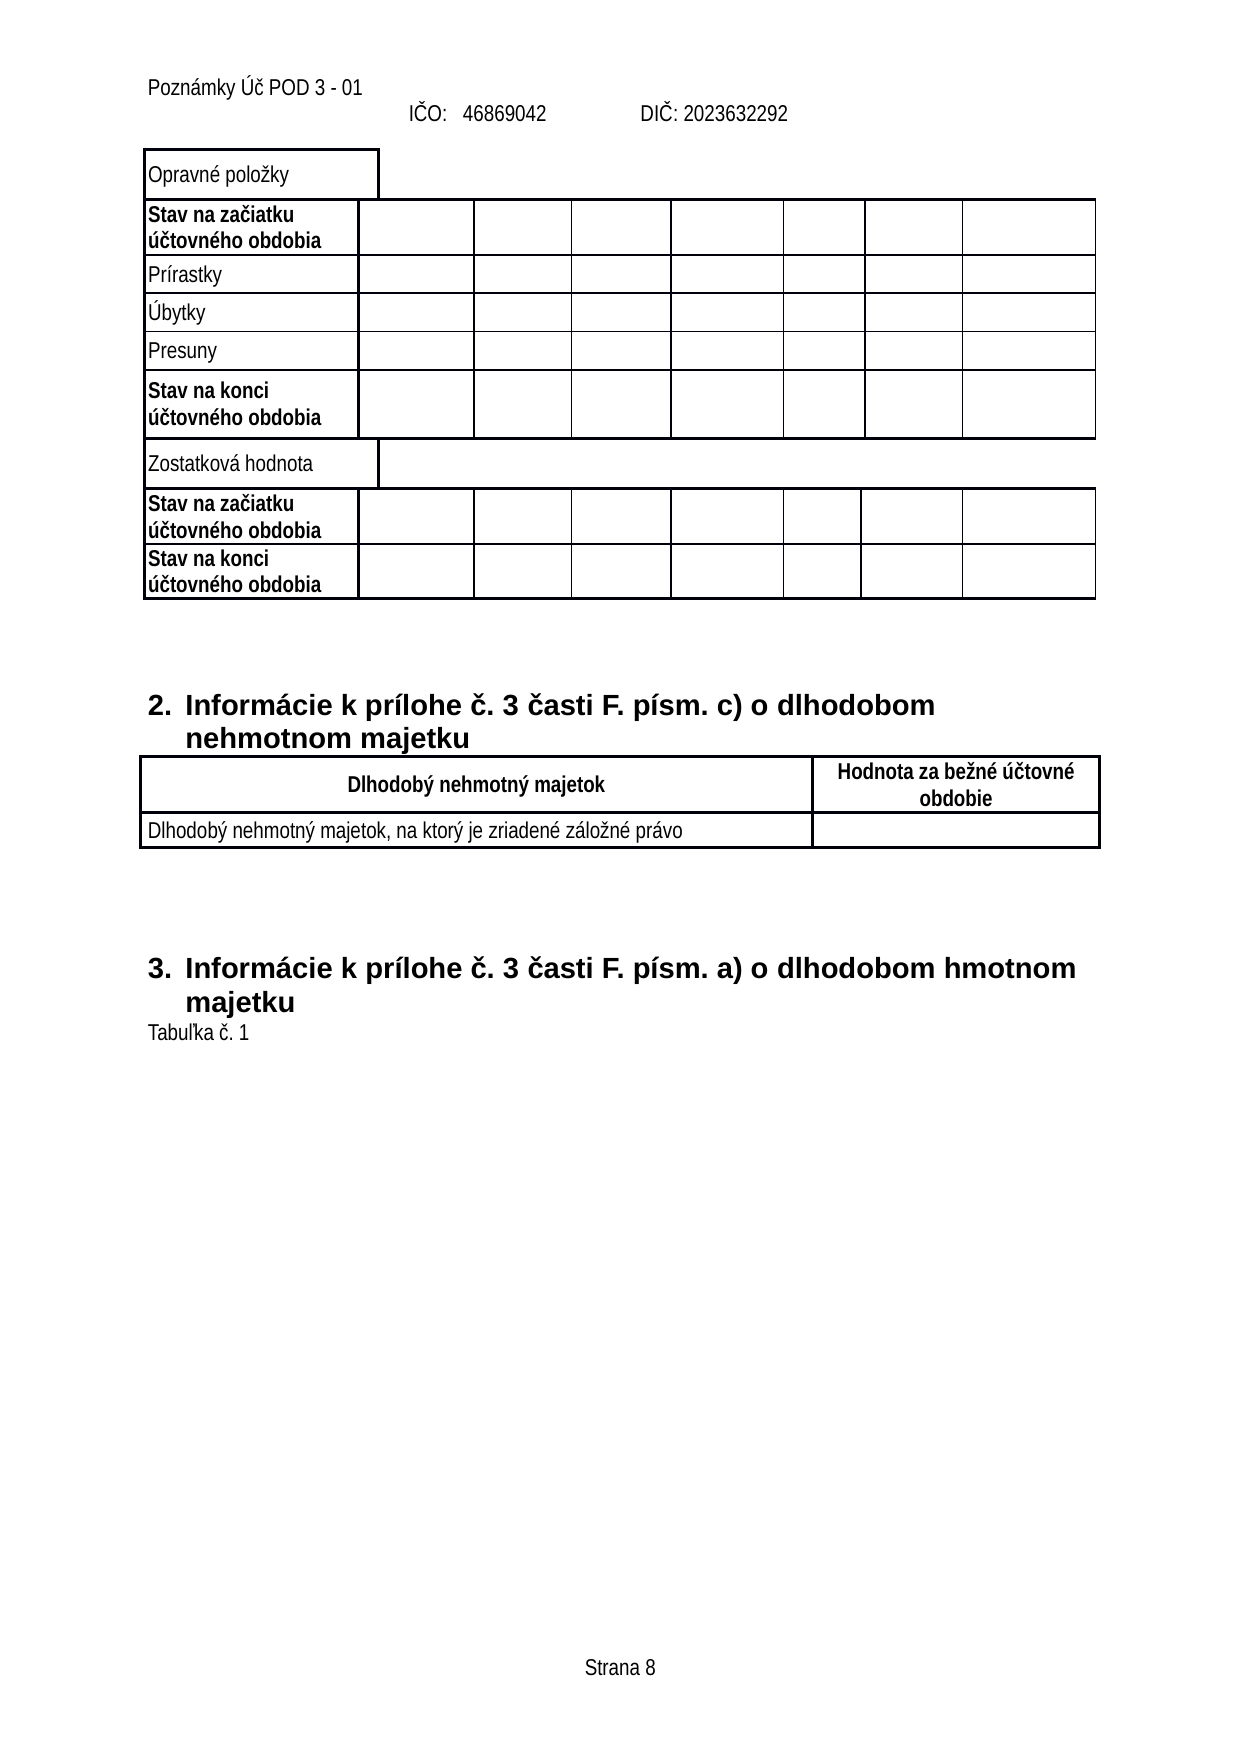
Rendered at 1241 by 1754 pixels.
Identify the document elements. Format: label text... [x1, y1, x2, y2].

table_cell [475, 490, 571, 543]
table_cell [963, 294, 1095, 331]
table_cell [572, 545, 670, 597]
table_cell [784, 256, 864, 292]
table_cell [672, 256, 783, 292]
table_cell [360, 371, 473, 437]
table_cell [572, 294, 670, 331]
text Tabuľka č. 1 [148, 1018, 1092, 1045]
table_cell Dlhodobý nehmotný majetok, na ktorý je zriadené záložné právo [142, 814, 811, 846]
table_cell Presuny [146, 332, 357, 369]
table_cell [866, 332, 962, 369]
table_cell [963, 545, 1095, 597]
table_cell Zostatková hodnota [146, 440, 377, 487]
table_cell Opravné položky [146, 151, 377, 198]
table_cell [672, 545, 783, 597]
title Informácie k prílohe č. 3 časti F. písm. c) o dlhodobom nehmotnom majetku [148, 688, 1092, 755]
table_cell [963, 371, 1095, 437]
table_cell [672, 201, 783, 254]
table_header Dlhodobý nehmotný majetok [142, 758, 811, 811]
table_cell [572, 332, 670, 369]
table_cell [475, 371, 571, 437]
title Informácie k prílohe č. 3 časti F. písm. a) o dlhodobom hmotnom majetku [148, 951, 1092, 1018]
table_cell [814, 814, 1098, 846]
table_cell [963, 256, 1095, 292]
table_cell [360, 332, 473, 369]
table_cell [572, 201, 670, 254]
table_cell [784, 332, 864, 369]
table_cell [866, 201, 962, 254]
table_cell [963, 201, 1095, 254]
table_cell [475, 332, 571, 369]
table_cell [866, 294, 962, 331]
table_cell Prírastky [146, 256, 357, 292]
table_cell [784, 294, 864, 331]
table_cell [360, 256, 473, 292]
table_header Hodnota za bežné účtovné obdobie [814, 758, 1098, 811]
table_cell [866, 371, 962, 437]
table_cell [475, 201, 571, 254]
table_cell [866, 256, 962, 292]
table_cell [360, 490, 473, 543]
table_cell [572, 256, 670, 292]
table_cell [672, 332, 783, 369]
table_cell Stav na začiatku účtovného obdobia [146, 490, 357, 543]
table_cell [572, 490, 670, 543]
table_cell Stav na začiatku účtovného obdobia [146, 201, 357, 254]
table_cell [475, 294, 571, 331]
table_cell [784, 490, 860, 543]
table_cell [360, 201, 473, 254]
table_cell [475, 256, 571, 292]
table_cell Stav na konci účtovného obdobia [146, 545, 357, 597]
table_cell [784, 201, 864, 254]
table_cell [963, 332, 1095, 369]
table_cell [784, 371, 864, 437]
table_cell [672, 490, 783, 543]
table_cell [360, 294, 473, 331]
table_cell [672, 294, 783, 331]
table_cell [862, 490, 962, 543]
table_cell [475, 545, 571, 597]
table_cell [963, 490, 1095, 543]
table_cell [360, 545, 473, 597]
table_cell [672, 371, 783, 437]
table_cell Úbytky [146, 294, 357, 331]
table_cell [784, 545, 860, 597]
table_cell Stav na konci účtovného obdobia [146, 371, 357, 437]
table_cell [862, 545, 962, 597]
table_cell [572, 371, 670, 437]
